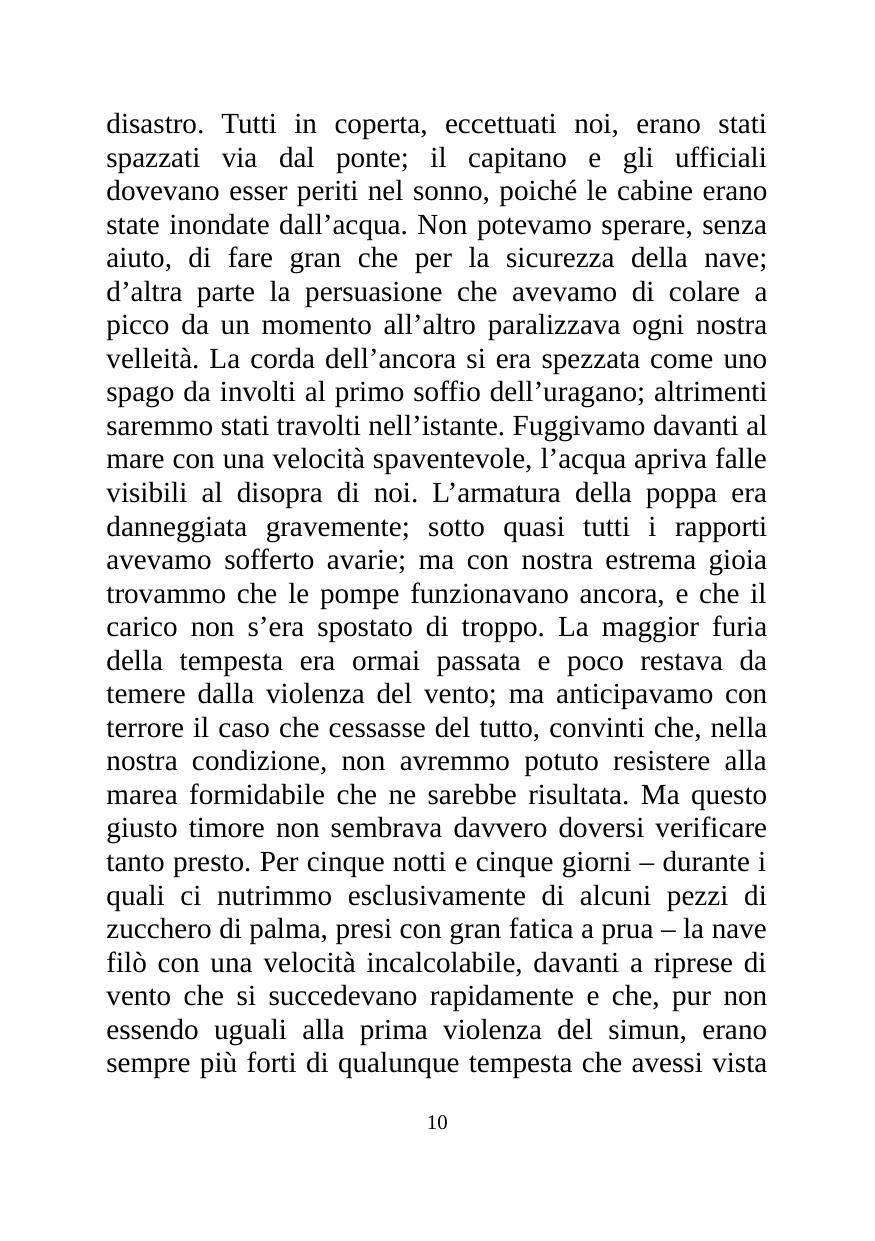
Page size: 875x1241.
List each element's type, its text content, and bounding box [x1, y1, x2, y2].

text disastro. Tutti in coperta, eccettuati noi, erano stati spazzati via dal ponte; il capitano e gli ufficiali dovevano esser periti nel sonno, poiché le cabine erano state inondate dall’acqua. Non potevamo sperare, senza aiuto, di fare gran che per la sicurezza della nave; d’altra parte la persuasione che avevamo di colare a picco da un momento all’altro paralizzava ogni nostra velleità. La corda dell’ancora si era spezzata come uno spago da involti al primo soffio dell’uragano; altrimenti saremmo stati travolti nell’istante. Fuggivamo davanti al mare con una velocità spaventevole, l’acqua apriva falle visibili al disopra di noi. L’armatura della poppa era danneggiata gravemente; sotto quasi tutti i rapporti avevamo sofferto avarie; ma con nostra estrema gioia trovammo che le pompe funzionavano ancora, e che il carico non s’era spostato di troppo. La maggior furia della tempesta era ormai passata e poco restava da temere dalla violenza del vento; ma anticipavamo con terrore il caso che cessasse del tutto, convinti che, nella nostra condizione, non avremmo potuto resistere alla marea formidabile che ne sarebbe risultata. Ma questo giusto timore non sembrava davvero doversi verificare tanto presto. Per cinque notti e cinque giorni – durante i quali ci nutrimmo esclusivamente di alcuni pezzi di zucchero di palma, presi con gran fatica a prua – la nave filò con una velocità incalcolabile, davanti a riprese di vento che si succedevano rapidamente e che, pur non essendo uguali alla prima violenza del simun, erano sempre più forti di qualunque tempesta che avessi vista [106, 106, 768, 1079]
